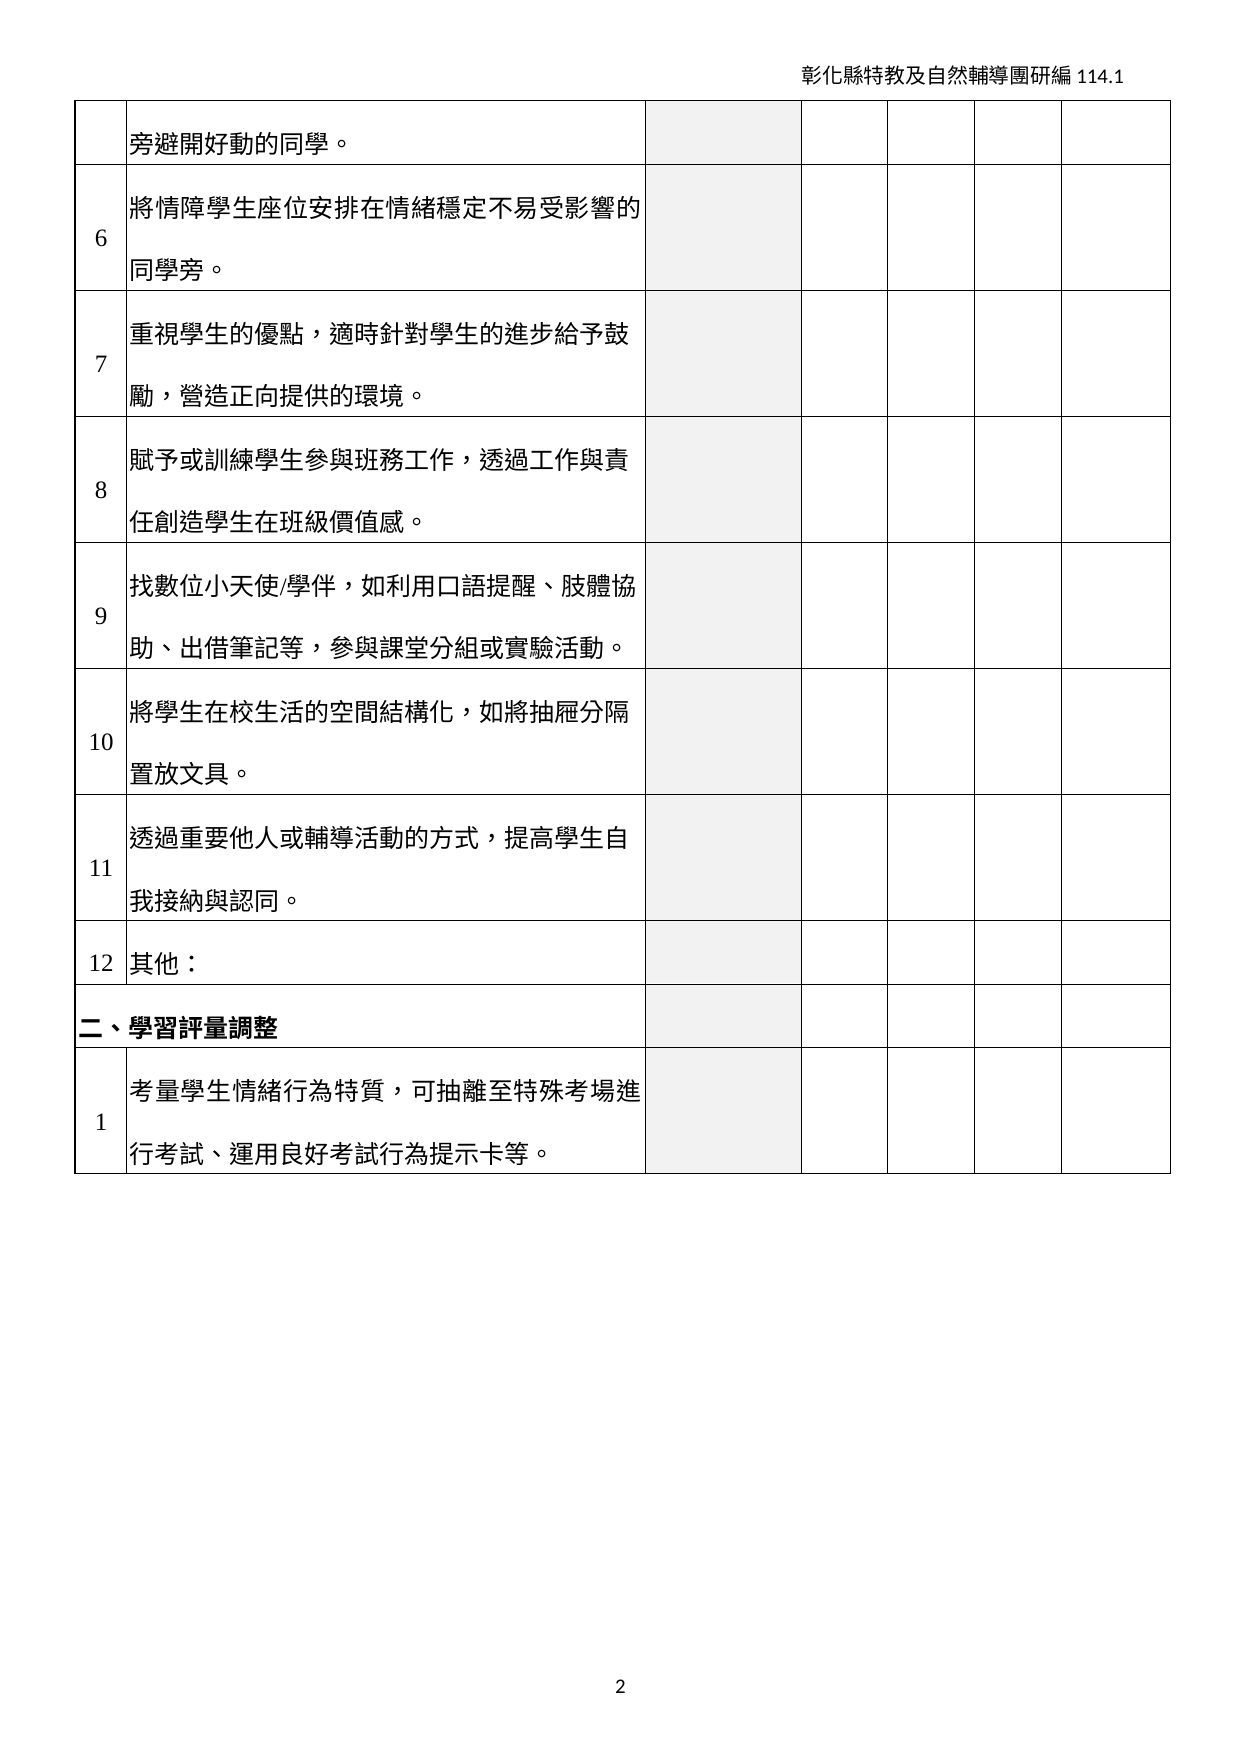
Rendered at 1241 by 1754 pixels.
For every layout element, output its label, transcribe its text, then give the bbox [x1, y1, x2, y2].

table_cell [1062, 985, 1170, 1047]
table_cell [1062, 669, 1170, 794]
table_cell [888, 669, 974, 794]
table_cell [1062, 291, 1170, 416]
table_cell [802, 921, 887, 983]
table_cell 將學生在校生活的空間結構化，如將抽屜分隔置放文具。 [127, 669, 645, 794]
table_cell [975, 543, 1061, 668]
table_cell 重視學生的優點，適時針對學生的進步給予鼓勵，營造正向提供的環境。 [127, 291, 645, 416]
table_cell 二、學習評量調整 [76, 985, 645, 1047]
table_cell [802, 543, 887, 668]
table_cell [802, 795, 887, 920]
table_cell 10 [76, 669, 126, 794]
table_cell [975, 1048, 1061, 1173]
table_cell [802, 985, 887, 1047]
table_cell [1062, 795, 1170, 920]
table_cell [975, 417, 1061, 542]
table_cell [1062, 1048, 1170, 1173]
table_cell 7 [76, 291, 126, 416]
table_cell [646, 1048, 801, 1173]
table_cell [888, 417, 974, 542]
table_cell [888, 1048, 974, 1173]
table_cell [1062, 921, 1170, 983]
table_cell 旁避開好動的同學。 [127, 101, 645, 164]
table_cell [646, 795, 801, 920]
table_cell 其他： [127, 921, 645, 983]
table_cell [802, 417, 887, 542]
table_cell 9 [76, 543, 126, 668]
table_cell [646, 417, 801, 542]
table_cell [802, 1048, 887, 1173]
table_cell [888, 101, 974, 164]
table_cell 6 [76, 165, 126, 290]
table_cell 1 [76, 1048, 126, 1173]
table_cell 賦予或訓練學生參與班務工作，透過工作與責任創造學生在班級價值感。 [127, 417, 645, 542]
table_cell [646, 291, 801, 416]
table_cell [888, 921, 974, 983]
table_cell [1062, 543, 1170, 668]
table_cell [646, 985, 801, 1047]
table_cell [1062, 165, 1170, 290]
table_cell [802, 291, 887, 416]
table_cell [646, 165, 801, 290]
table_cell [802, 165, 887, 290]
table_cell [975, 795, 1061, 920]
table_cell [975, 291, 1061, 416]
table_cell [76, 101, 126, 164]
table_cell [975, 101, 1061, 164]
table_cell 將情障學生座位安排在情緒穩定不易受影響的同學旁。 [127, 165, 645, 290]
table_cell [975, 669, 1061, 794]
table_cell [888, 543, 974, 668]
table_cell 找數位小天使/學伴，如利用口語提醒、肢體協助、出借筆記等，參與課堂分組或實驗活動。 [127, 543, 645, 668]
table_cell 8 [76, 417, 126, 542]
table_cell [888, 985, 974, 1047]
table_cell [646, 101, 801, 164]
table_cell [1062, 417, 1170, 542]
table_cell [975, 165, 1061, 290]
table_cell [888, 795, 974, 920]
table_cell [802, 101, 887, 164]
table_cell [1062, 101, 1170, 164]
table_cell 12 [76, 921, 126, 983]
table_cell [646, 669, 801, 794]
table_cell 11 [76, 795, 126, 920]
table_cell [975, 985, 1061, 1047]
table_cell [888, 291, 974, 416]
table_cell [646, 921, 801, 983]
table_cell [802, 669, 887, 794]
table_cell 透過重要他人或輔導活動的方式，提高學生自我接納與認同。 [127, 795, 645, 920]
table_cell 考量學生情緒行為特質，可抽離至特殊考場進行考試、運用良好考試行為提示卡等。 [127, 1048, 645, 1173]
table_cell [975, 921, 1061, 983]
table_cell [888, 165, 974, 290]
table_cell [646, 543, 801, 668]
